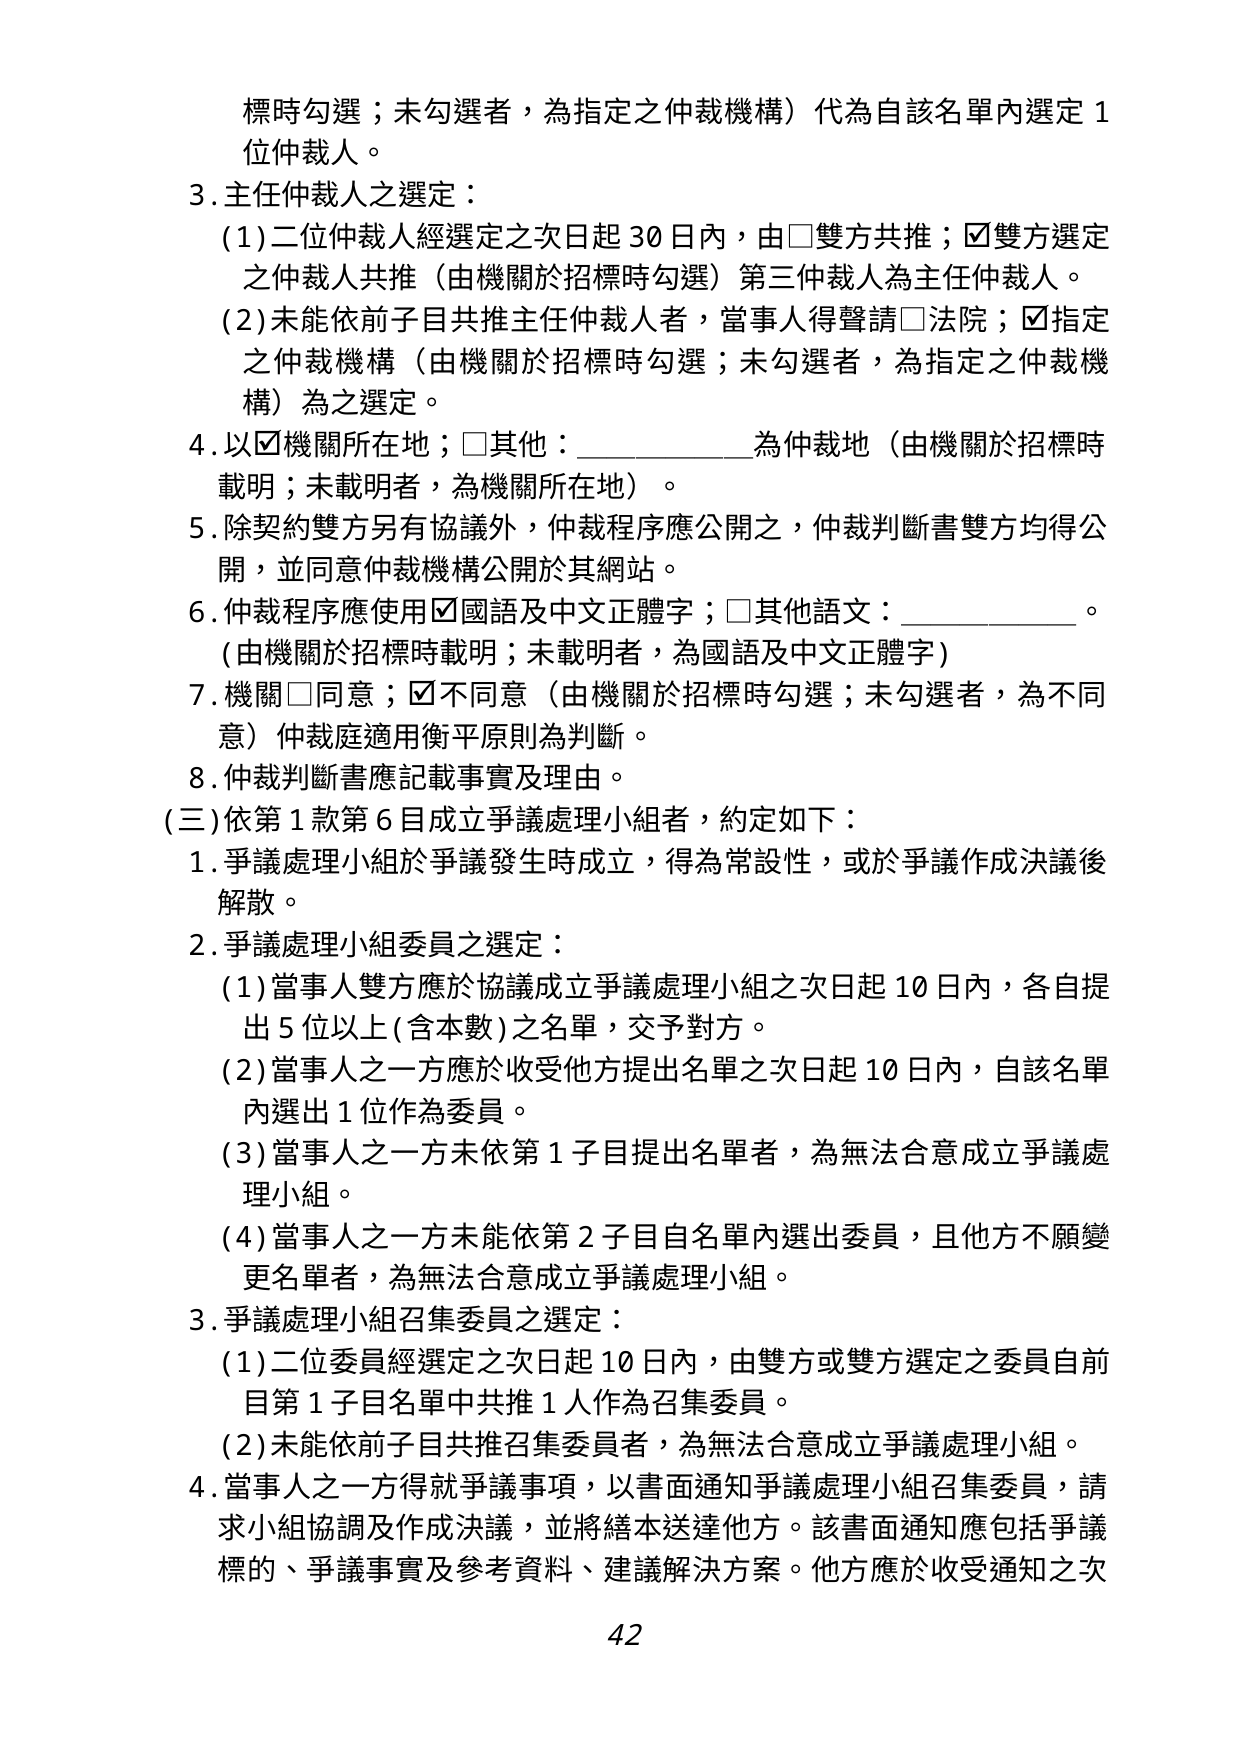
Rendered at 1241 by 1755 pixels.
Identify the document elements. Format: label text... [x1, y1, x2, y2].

text (4)當事人之一方未能依第2子目自名單內選出委員，且他方不願變更名單者，為無法合意成立爭議處理小組。 [217, 1214, 1110, 1297]
text 1.爭議處理小組於爭議發生時成立，得為常設性，或於爭議作成決議後解散。 [188, 839, 1108, 922]
text (2)當事人之一方應於收受他方提出名單之次日起10日內，自該名單內選出1位作為委員。 [217, 1047, 1110, 1130]
text 4.以機關所在地；□其他：＿＿＿＿＿＿為仲裁地（由機關於招標時載明；未載明者，為機關所在地）。 [188, 422, 1108, 505]
text 2.爭議處理小組委員之選定： [188, 922, 1108, 964]
text 6.仲裁程序應使用國語及中文正體字；□其他語文：＿＿＿＿＿＿。(由機關於招標時載明；未載明者，為國語及中文正體字) [188, 589, 1108, 672]
text 5.除契約雙方另有協議外，仲裁程序應公開之，仲裁判斷書雙方均得公開，並同意仲裁機構公開於其網站。 [188, 505, 1108, 589]
text 3.主任仲裁人之選定： [188, 172, 1108, 214]
text (2)未能依前子目共推召集委員者，為無法合意成立爭議處理小組。 [217, 1422, 1110, 1464]
text 4.當事人之一方得就爭議事項，以書面通知爭議處理小組召集委員，請求小組協調及作成決議，並將繕本送達他方。該書面通知應包括爭議標的、爭議事實及參考資料、建議解決方案。他方應於收受通知之次 [188, 1464, 1108, 1589]
text (三)依第1款第6目成立爭議處理小組者，約定如下： [159, 797, 1110, 839]
text (1)二位委員經選定之次日起10日內，由雙方或雙方選定之委員自前目第1子目名單中共推1人作為召集委員。 [217, 1339, 1110, 1422]
text 8.仲裁判斷書應記載事實及理由。 [188, 755, 1108, 797]
text (3)當事人之一方未依第1子目提出名單者，為無法合意成立爭議處理小組。 [217, 1130, 1110, 1214]
text (2)未能依前子目共推主任仲裁人者，當事人得聲請□法院；指定之仲裁機構（由機關於招標時勾選；未勾選者，為指定之仲裁機構）為之選定。 [217, 297, 1110, 422]
text 標時勾選；未勾選者，為指定之仲裁機構）代為自該名單內選定1位仲裁人。 [217, 89, 1110, 172]
text 3.爭議處理小組召集委員之選定： [188, 1297, 1108, 1339]
text 7.機關□同意；不同意（由機關於招標時勾選；未勾選者，為不同意）仲裁庭適用衡平原則為判斷。 [188, 672, 1108, 755]
text (1)二位仲裁人經選定之次日起30日內，由□雙方共推；雙方選定之仲裁人共推（由機關於招標時勾選）第三仲裁人為主任仲裁人。 [217, 214, 1110, 297]
text (1)當事人雙方應於協議成立爭議處理小組之次日起10日內，各自提出5位以上(含本數)之名單，交予對方。 [217, 964, 1110, 1047]
